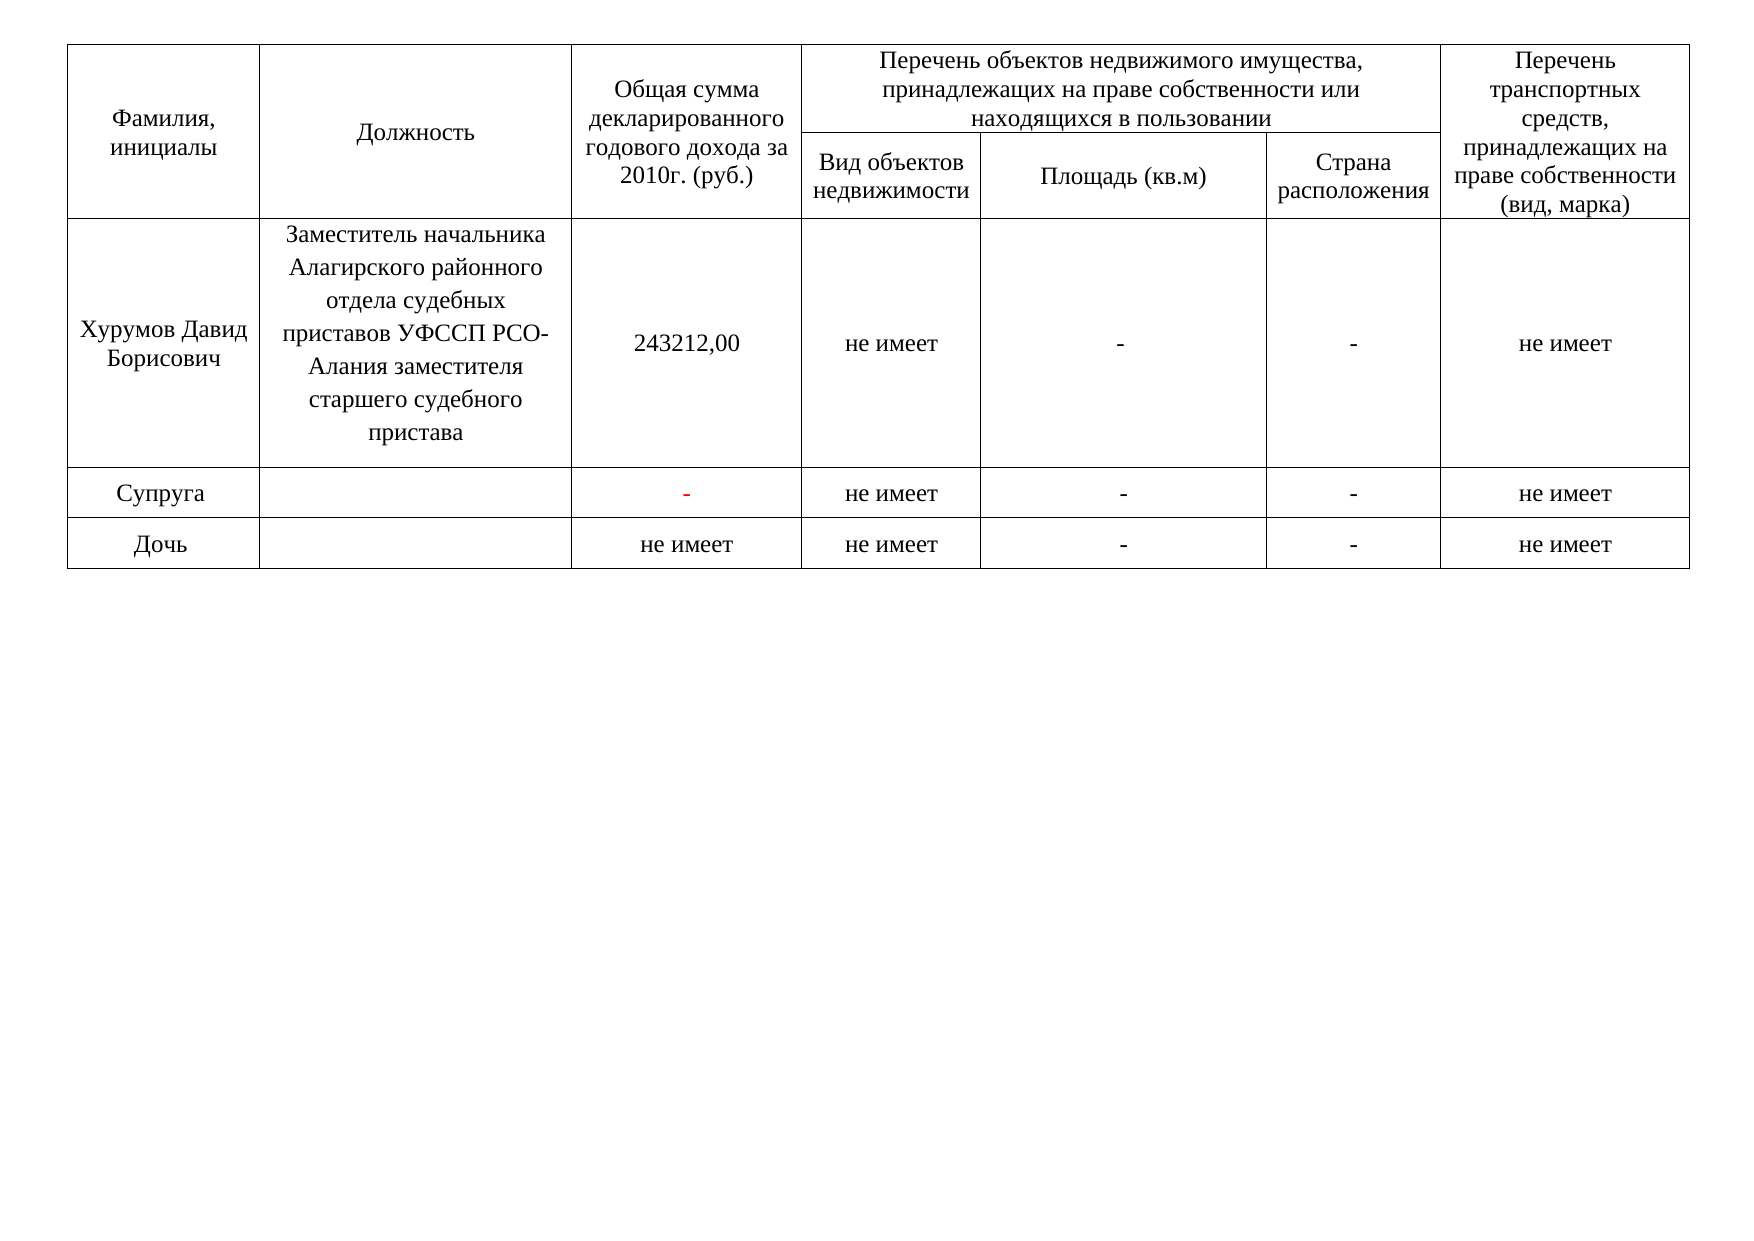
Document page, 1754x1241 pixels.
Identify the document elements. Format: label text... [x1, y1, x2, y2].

table_header Фамилия, инициалы [68, 45, 259, 218]
table_header Перечень объектов недвижимого имущества, принадлежащих на праве собственности или находящихся в пользовании [802, 45, 1440, 132]
table_cell [260, 468, 571, 517]
table_cell Супруга [68, 468, 259, 517]
table_cell - [981, 468, 1266, 517]
table_cell Дочь [68, 518, 259, 568]
table_header Перечень транспортных средств, принадлежащих на праве собственности (вид, марка) [1441, 45, 1689, 218]
table_cell - [1267, 518, 1440, 568]
table_cell - [1267, 219, 1440, 467]
table_cell Вид объектов недвижимости [802, 133, 980, 218]
table_cell - [981, 219, 1266, 467]
table_cell - [1267, 468, 1440, 517]
table_cell не имеет [572, 518, 801, 568]
table_cell - [572, 468, 801, 517]
table_header Общая сумма декларированного годового дохода за 2010г. (руб.) [572, 45, 801, 218]
table_cell не имеет [802, 219, 980, 467]
table_cell Площадь (кв.м) [981, 133, 1266, 218]
table_cell не имеет [1441, 219, 1689, 467]
table_cell не имеет [802, 518, 980, 568]
table_cell Заместитель начальника Алагирского районного отдела судебных приставов УФССП РСО-Алания заместителя старшего судебного пристава [260, 219, 571, 467]
table_cell - [981, 518, 1266, 568]
table_cell 243212,00 [572, 219, 801, 467]
table_header Должность [260, 45, 571, 218]
table_cell [260, 518, 571, 568]
table_cell не имеет [802, 468, 980, 517]
table_cell не имеет [1441, 468, 1689, 517]
table_cell Страна расположения [1267, 133, 1440, 218]
table_cell не имеет [1441, 518, 1689, 568]
table_cell Хурумов Давид Борисович [68, 219, 259, 467]
